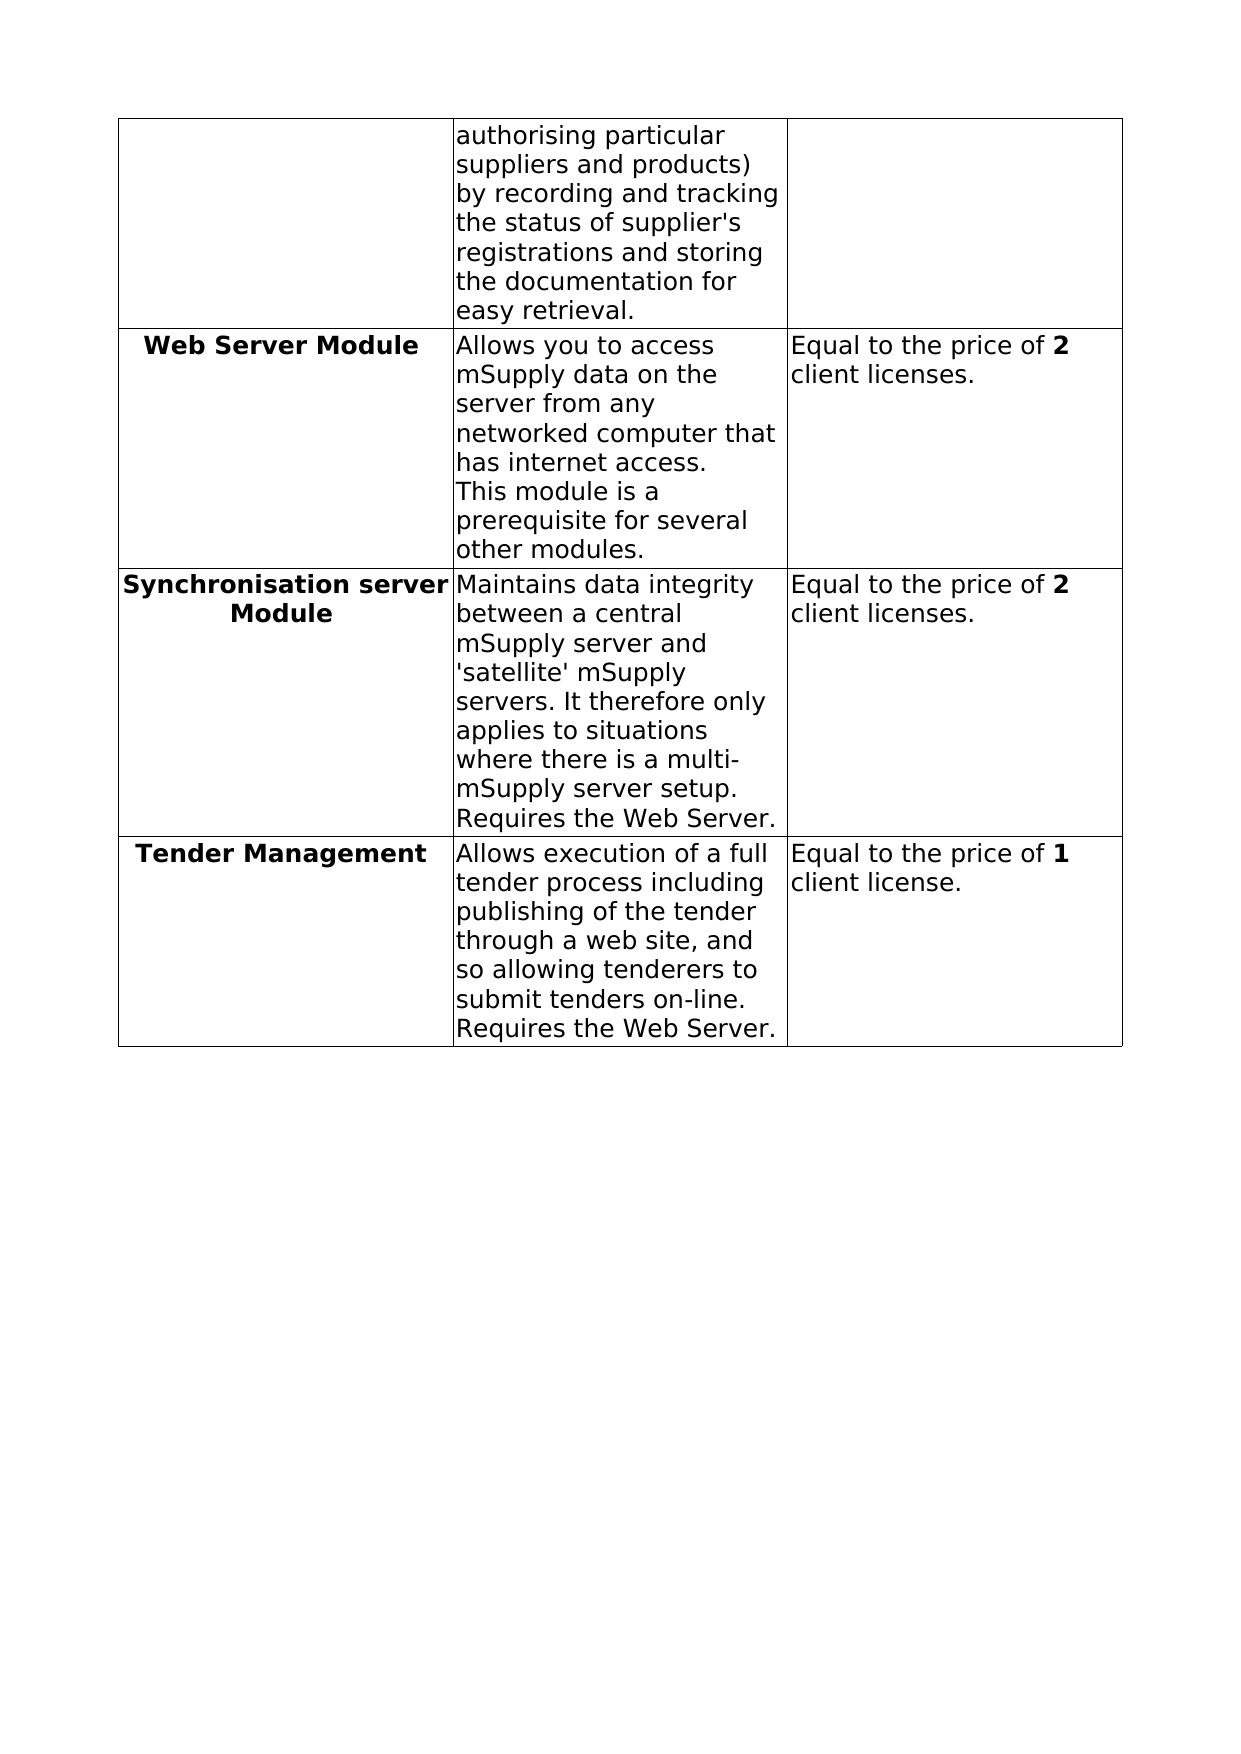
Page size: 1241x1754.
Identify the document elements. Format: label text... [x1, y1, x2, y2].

table_cell [788, 119, 1122, 328]
table_cell Web Server Module [119, 329, 453, 567]
table_cell [119, 119, 453, 328]
table_cell Synchronisation server Module [119, 569, 453, 836]
table_cell authorising particular suppliers and products) by recording and tracking the status of supplier's registrations and storing the documentation for easy retrieval. [454, 119, 787, 328]
table_cell Allows execution of a full tender process including publishing of the tender through a web site, and so allowing tenderers to submit tenders on-line. Requires the Web Server. [454, 837, 787, 1046]
table_cell Equal to the price of 2 client licenses. [788, 569, 1122, 836]
table_cell Allows you to access mSupply data on the server from any networked computer that has internet access. This module is a prerequisite for several other modules. [454, 329, 787, 567]
table_cell Tender Management [119, 837, 453, 1046]
table_cell Equal to the price of 2 client licenses. [788, 329, 1122, 567]
table_cell Maintains data integrity between a central mSupply server and 'satellite' mSupply servers. It therefore only applies to situations where there is a multi-mSupply server setup. Requires the Web Server. [454, 569, 787, 836]
table_cell Equal to the price of 1 client license. [788, 837, 1122, 1046]
